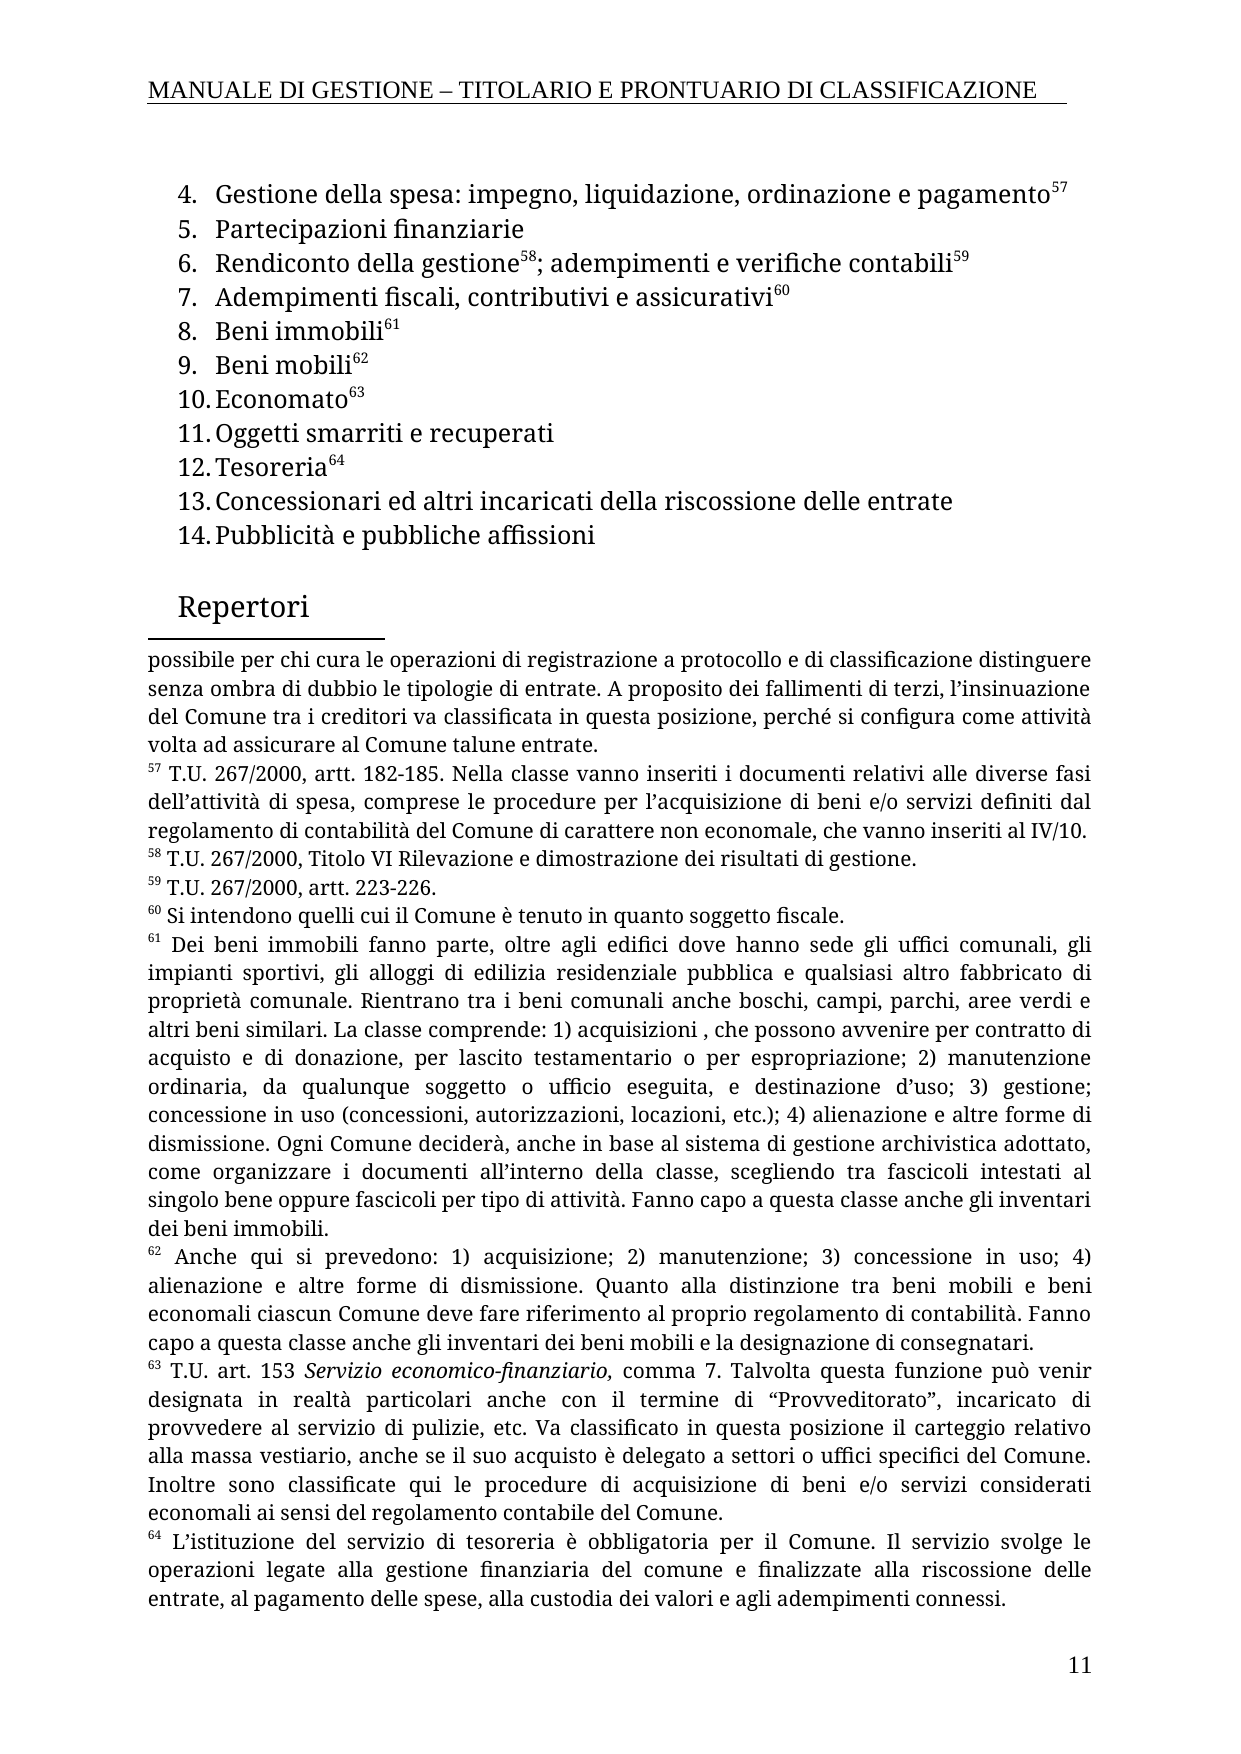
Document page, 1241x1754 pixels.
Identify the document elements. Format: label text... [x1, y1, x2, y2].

list Economato [177, 382, 1092, 416]
list Tesoreria [177, 450, 1092, 484]
list T.U. 267/2000, artt. 182-185. Nella classe vanno inseriti i documenti relativi alle diverse fasi dell’attività di spesa, com­prese le procedure per l’acquisizione di beni e/o servizi definiti dal regolamento di contabilità del Comune di ca­rattere non economale, che vanno inseriti al IV/10. [148, 759, 1092, 844]
list Concessionari ed altri incaricati della riscossione delle entrate [177, 484, 1092, 518]
list Pubblicità e pubbliche affissioni [177, 518, 1092, 552]
subtitle Repertori [177, 586, 1092, 626]
list possibile per chi cura le operazioni di registrazione a protocollo e di classificazione distinguere senza ombra di dubbio le tipologie di entrate. A proposito dei fallimenti di terzi, l’insinuazione del Comune tra i creditori va classi­ficata in questa posizione, perché si configura come attività volta ad assicurare al Comune talune entrate. [148, 645, 1092, 759]
list Rendiconto della gestione; adempimenti e verifiche contabili [177, 245, 1092, 279]
list T.U. art. 153 Servizio economico-finanziario, comma 7. Talvolta questa funzione può venir designata in realtà particolari anche con il termine di “Provveditorato”, incaricato di provvedere al servizio di pulizie, etc. Va classificato in questa posizione il carteggio relativo alla massa vestiario, anche se il suo acquisto è delegato a settori o uffici specifici del Comune. Inoltre sono classificate qui le procedure di acquisizione di beni e/o servizi considerati economali ai sensi del regolamento contabile del Comune. [148, 1356, 1092, 1527]
list T.U. 267/2000, Titolo VI Rilevazione e dimostrazione dei risultati di gestione. [148, 844, 1092, 873]
list Gestione della spesa: impegno, liquidazione, ordinazione e pagamento [177, 177, 1092, 211]
list Partecipazioni finanziarie [177, 211, 1092, 245]
list L’istituzione del servizio di tesoreria è obbligatoria per il Comune. Il servizio svolge le operazioni legate alla ge­stione finanziaria del comune e finalizzate alla riscossione delle entrate, al pagamento delle spese, alla custodia dei valori e agli adempimenti connessi. [148, 1527, 1092, 1612]
list Si intendono quelli cui il Comune è tenuto in quanto soggetto fiscale. [148, 901, 1092, 930]
list Anche qui si prevedono: 1) acquisizione; 2) manutenzione; 3) concessione in uso; 4) alienazione e altre forme di di­smissione. Quanto alla distinzione tra beni mobili e beni economali ciascun Comune deve fare riferimento al proprio regolamento di contabilità. Fanno capo a questa classe anche gli inventari dei beni mobili e la designazione di conse­gnatari. [148, 1242, 1092, 1356]
list Dei beni immobili fanno parte, oltre agli edifici dove hanno sede gli uffici comunali, gli impianti spor­tivi, gli alloggi di edilizia residenziale pubblica e qualsiasi altro fabbricato di proprietà comunale. Rientrano tra i beni comunali anche boschi, campi, parchi, aree verdi e altri beni similari. La classe comprende: 1) acquisizioni , che possono avvenire per contratto di acquisto e di donazione, per lascito testamentario o per espropriazione; 2) manutenzione ordinaria, da qualunque soggetto o ufficio eseguita, e destinazione d’uso; 3) gestione; concessione in uso (concessioni, autorizza­zioni, locazioni, etc.); 4) alienazione e altre forme di dismissione. Ogni Comune deciderà, anche in base al sistema di gestione archivistica adottato, come organizzare i documenti all’interno della classe, scegliendo tra fascicoli intestati al singolo bene oppure fascicoli per tipo di attività. Fanno capo a questa classe anche gli inventari dei beni immobili. [148, 930, 1092, 1242]
list Beni immobili [177, 313, 1092, 347]
list T.U. 267/2000, artt. 223-226. [148, 873, 1092, 901]
list Oggetti smarriti e recuperati [177, 416, 1092, 450]
list Beni mobili [177, 347, 1092, 382]
list Adempimenti fiscali, contributivi e assicurativi [177, 279, 1092, 313]
